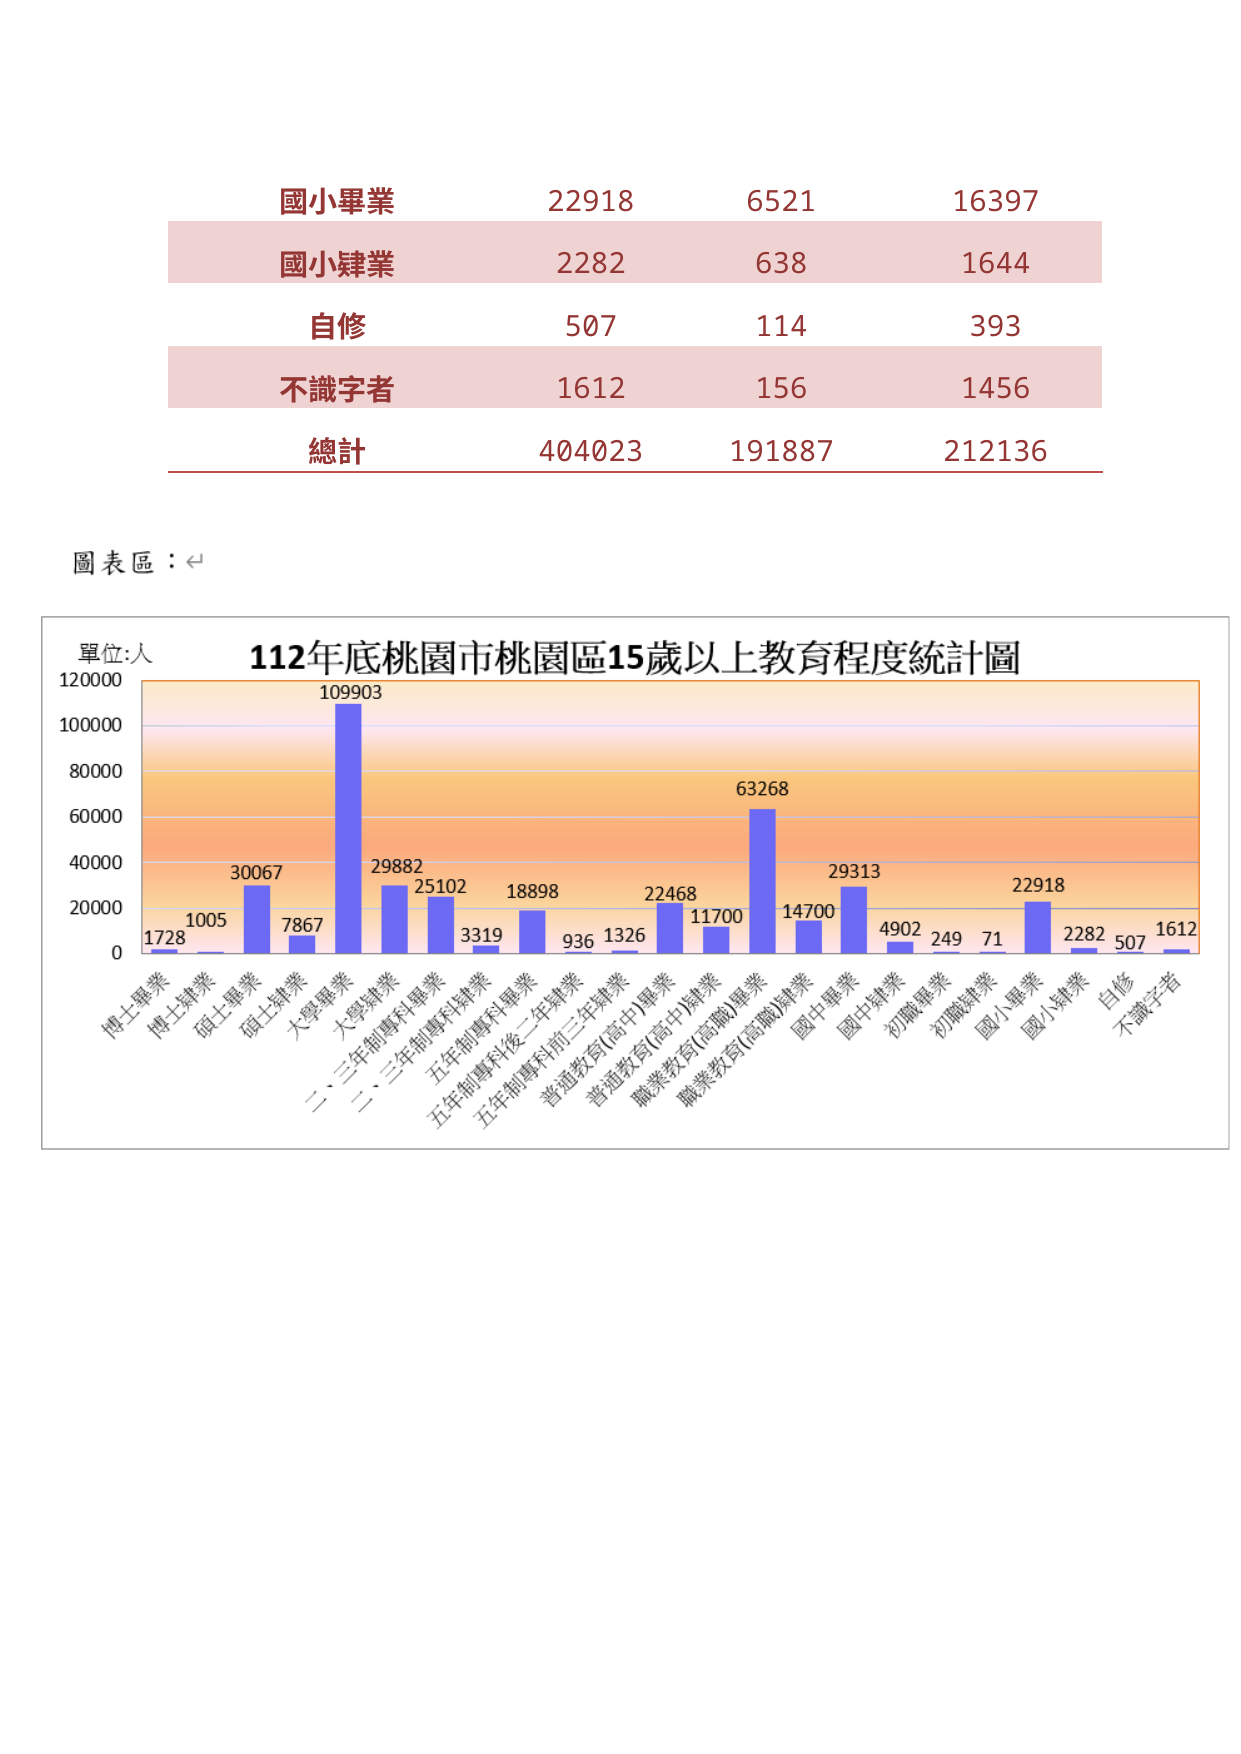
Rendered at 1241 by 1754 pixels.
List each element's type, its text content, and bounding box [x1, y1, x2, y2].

table_cell 404023 [507, 408, 674, 471]
table_cell 1612 [507, 346, 674, 408]
table_cell 191887 [674, 408, 888, 471]
picture [40, 535, 1230, 1156]
table_cell 1456 [888, 346, 1102, 408]
table_cell 507 [507, 283, 674, 346]
table_cell 393 [888, 283, 1102, 346]
table_cell 22918 [507, 158, 674, 221]
table_cell 638 [674, 221, 888, 283]
table_cell 國小肄業 [168, 221, 507, 283]
table_cell 自修 [168, 283, 507, 346]
table_cell 總計 [168, 408, 507, 471]
table_cell 國小畢業 [168, 158, 507, 221]
table_cell 114 [674, 283, 888, 346]
table_cell 2282 [507, 221, 674, 283]
table_cell 6521 [674, 158, 888, 221]
table_cell 16397 [888, 158, 1102, 221]
table_cell 156 [674, 346, 888, 408]
table_cell 1644 [888, 221, 1102, 283]
table_cell 212136 [888, 408, 1102, 471]
table_cell 不識字者 [168, 346, 507, 408]
